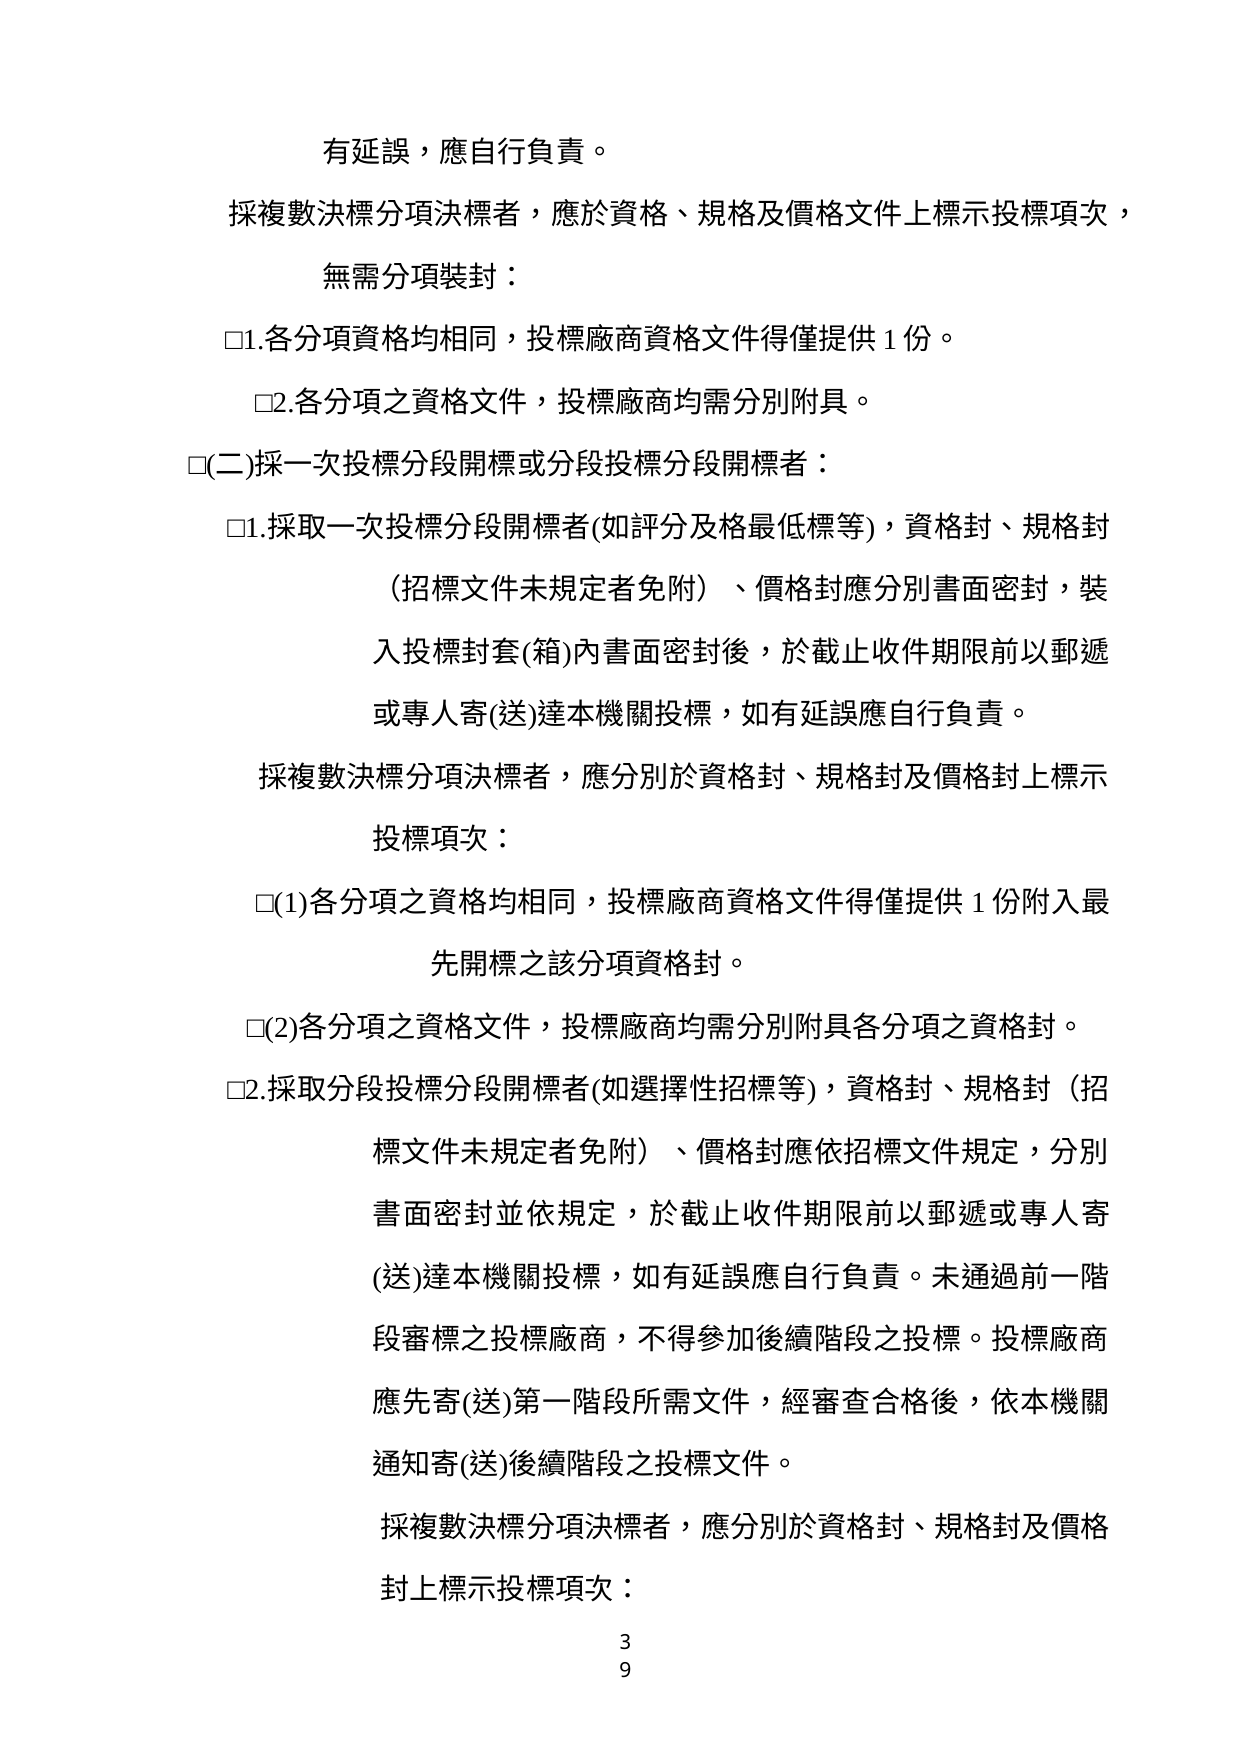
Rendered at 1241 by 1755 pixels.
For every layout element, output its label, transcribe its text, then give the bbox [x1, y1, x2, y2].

text □(1)各分項之資格均相同，投標廠商資格文件得僅提供1份附入最先開標之該分項資格封。 [130, 858, 1110, 983]
text 採複數決標分項決標者，應於資格、規格及價格文件上標示投標項次，無需分項裝封： [130, 170, 1110, 295]
text □1.採取一次投標分段開標者(如評分及格最低標等)，資格封、規格封（招標文件未規定者免附）、價格封應分別書面密封，裝入投標封套(箱)內書面密封後，於截止收件期限前以郵遞或專人寄(送)達本機關投標，如有延誤應自行負責。 [130, 483, 1110, 733]
text □(二)採一次投標分段開標或分段投標分段開標者： [130, 420, 1110, 483]
text □(2)各分項之資格文件，投標廠商均需分別附具各分項之資格封。 [130, 983, 1110, 1045]
text □2.各分項之資格文件，投標廠商均需分別附具。 [189, 358, 1110, 420]
text 採複數決標分項決標者，應分別於資格封、規格封及價格封上標示投標項次： [130, 733, 1110, 858]
text □1.各分項資格均相同，投標廠商資格文件得僅提供1份。 [130, 295, 1110, 358]
text 採複數決標分項決標者，應分別於資格封、規格封及價格封上標示投標項次： [380, 1483, 1110, 1608]
text □2.採取分段投標分段開標者(如選擇性招標等)，資格封、規格封（招標文件未規定者免附）、價格封應依招標文件規定，分別書面密封並依規定，於截止收件期限前以郵遞或專人寄(送)達本機關投標，如有延誤應自行負責。未通過前一階段審標之投標廠商，不得參加後續階段之投標。投標廠商應先寄(送)第一階段所需文件，經審查合格後，依本機關通知寄(送)後續階段之投標文件。 [130, 1045, 1110, 1483]
text 有延誤，應自行負責。 [130, 108, 1110, 170]
